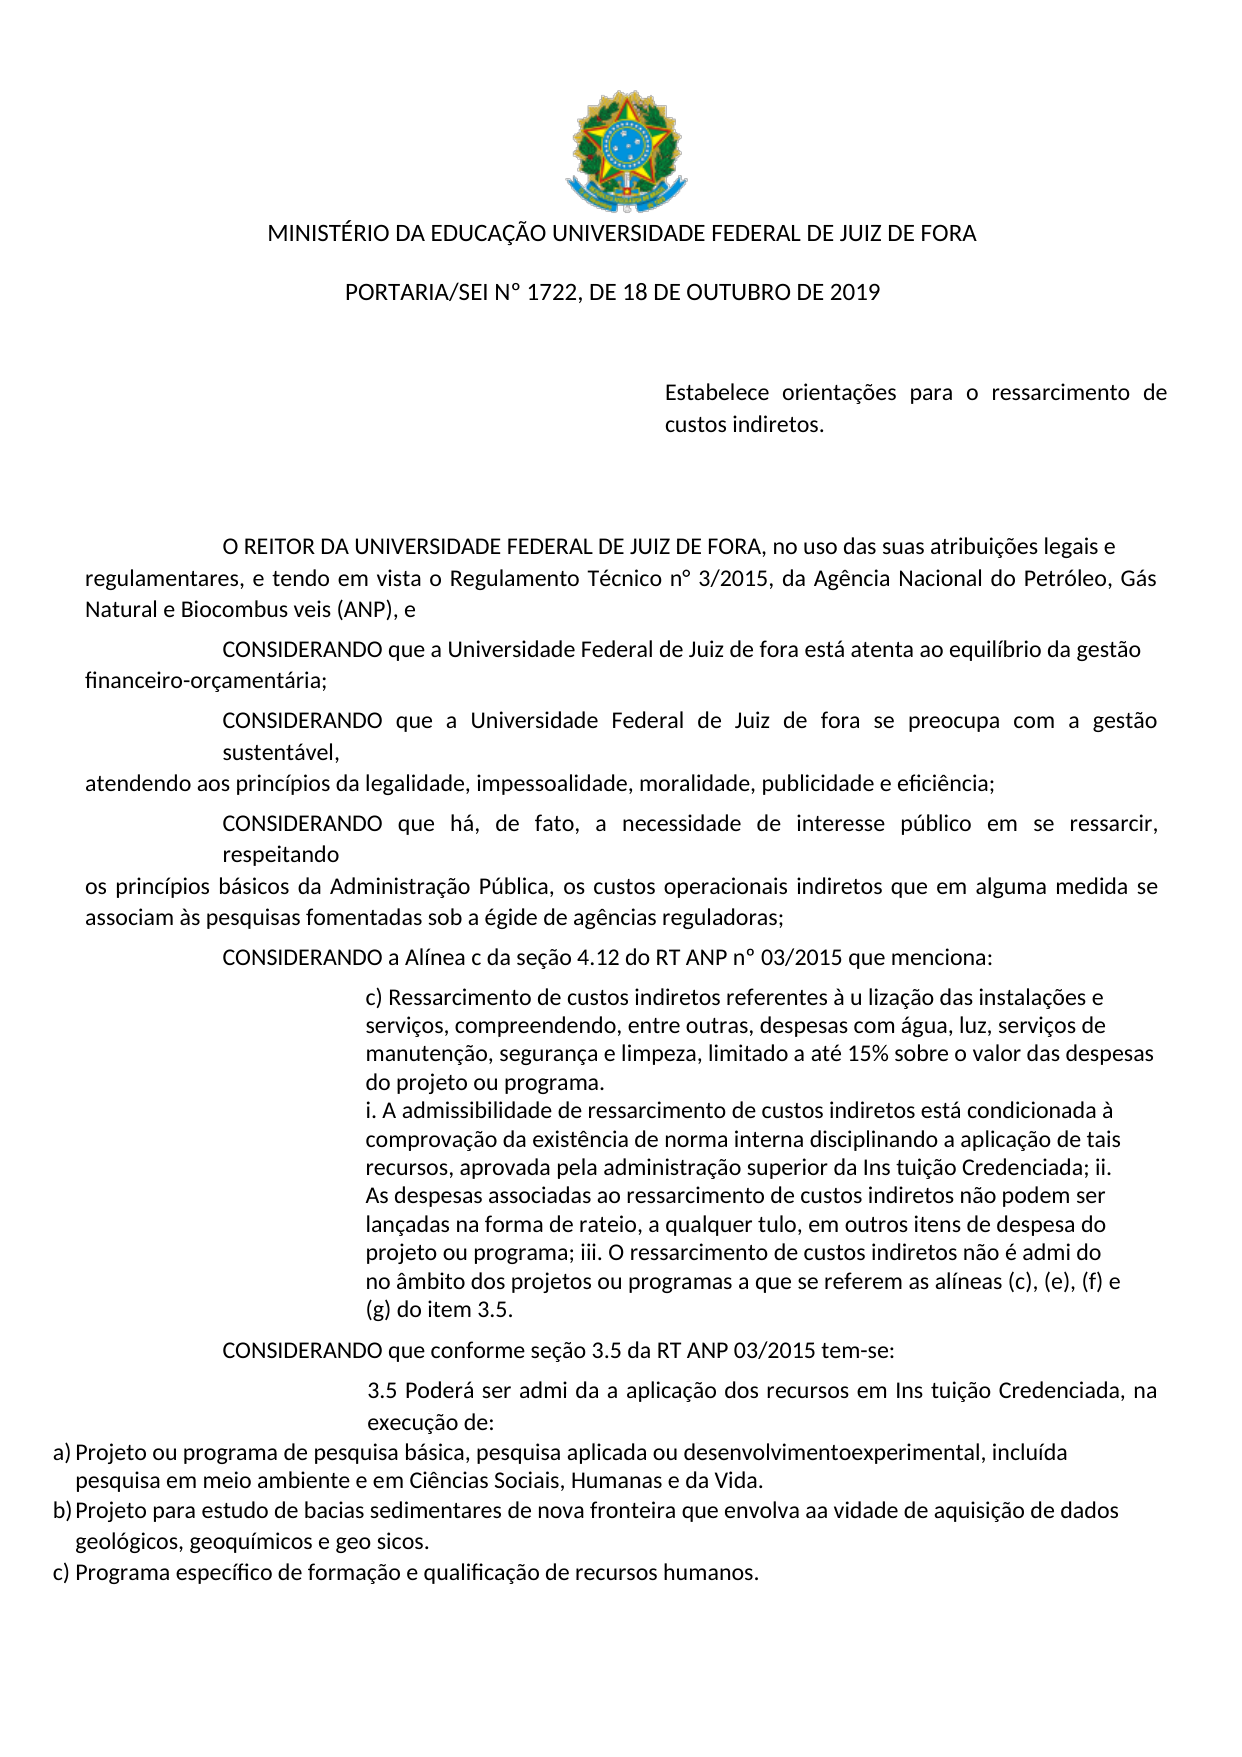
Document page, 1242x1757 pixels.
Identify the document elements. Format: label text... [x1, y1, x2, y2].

text CONSIDERANDO que conforme seção 3.5 da RT ANP 03/2015 tem-se: [222, 1335, 1159, 1364]
text atendendo aos princípios da legalidade, impessoalidade, moralidade, publicidade e eficiência; [85, 768, 1159, 797]
text i. A admissibilidade de ressarcimento de custos indiretos está condicionada à comprovação da existência de norma interna disciplinando a aplicação de tais recursos, aprovada pela administração superior da Ins tuição Credenciada; ii. As despesas associadas ao ressarcimento de custos indiretos não podem ser lançadas na forma de rateio, a qualquer tulo, em outros itens de despesa do projeto ou programa; iii. O ressarcimento de custos indiretos não é admi do no âmbito dos projetos ou programas a que se referem as alíneas (c), (e), (f) e (g) do item 3.5. [365, 1096, 1132, 1323]
text O REITOR DA UNIVERSIDADE FEDERAL DE JUIZ DE FORA, no uso das suas atribuições legais e [222, 531, 1159, 561]
list Programa específico de formação e qualificação de recursos humanos. [53, 1557, 1153, 1587]
text CONSIDERANDO que a Universidade Federal de Juiz de fora está atenta ao equilíbrio da gestão [222, 634, 1159, 663]
text CONSIDERANDO a Alínea c da seção 4.12 do RT ANP nº 03/2015 que menciona: [222, 942, 1159, 972]
text financeiro-orçamentária; [85, 665, 1159, 695]
text os princípios básicos da Administração Pública, os custos operacionais indiretos que em alguma medida se associam às pesquisas fomentadas sob a égide de agências reguladoras; [85, 871, 1159, 931]
text Estabelece orientações para o ressarcimento de custos indiretos. [116, 377, 1168, 438]
text CONSIDERANDO que há, de fato, a necessidade de interesse público em se ressarcir, respeitando [222, 808, 1159, 869]
text regulamentares, e tendo em vista o Regulamento Técnico n° 3/2015, da Agência Nacional do Petróleo, Gás Natural e Biocombus veis (ANP), e [85, 563, 1159, 623]
text 3.5 Poderá ser admi da a aplicação dos recursos em Ins tuição Credenciada, na execução de: [367, 1376, 1159, 1436]
list Projeto ou programa de pesquisa básica, pesquisa aplicada ou desenvolvimentoexperimental, incluída pesquisa em meio ambiente e em Ciências Sociais, Humanas e da Vida. [53, 1438, 1153, 1495]
list Projeto para estudo de bacias sedimentares de nova fronteira que envolva aa vidade de aquisição de dados geológicos, geoquímicos e geo sicos. [53, 1495, 1153, 1555]
text c) Ressarcimento de custos indiretos referentes à u lização das instalações e serviços, compreendendo, entre outras, despesas com água, luz, serviços de manutenção, segurança e limpeza, limitado a até 15% sobre o valor das despesas do projeto ou programa. [365, 982, 1168, 1096]
text MINISTÉRIO DA EDUCAÇÃO UNIVERSIDADE FEDERAL DE JUIZ DE FORA [76, 217, 1168, 248]
subtitle PORTARIA/SEI Nº 1722, DE 18 DE OUTUBRO DE 2019 [75, 276, 1162, 306]
text CONSIDERANDO que a Universidade Federal de Juiz de fora se preocupa com a gestão sustentável, [222, 706, 1159, 766]
